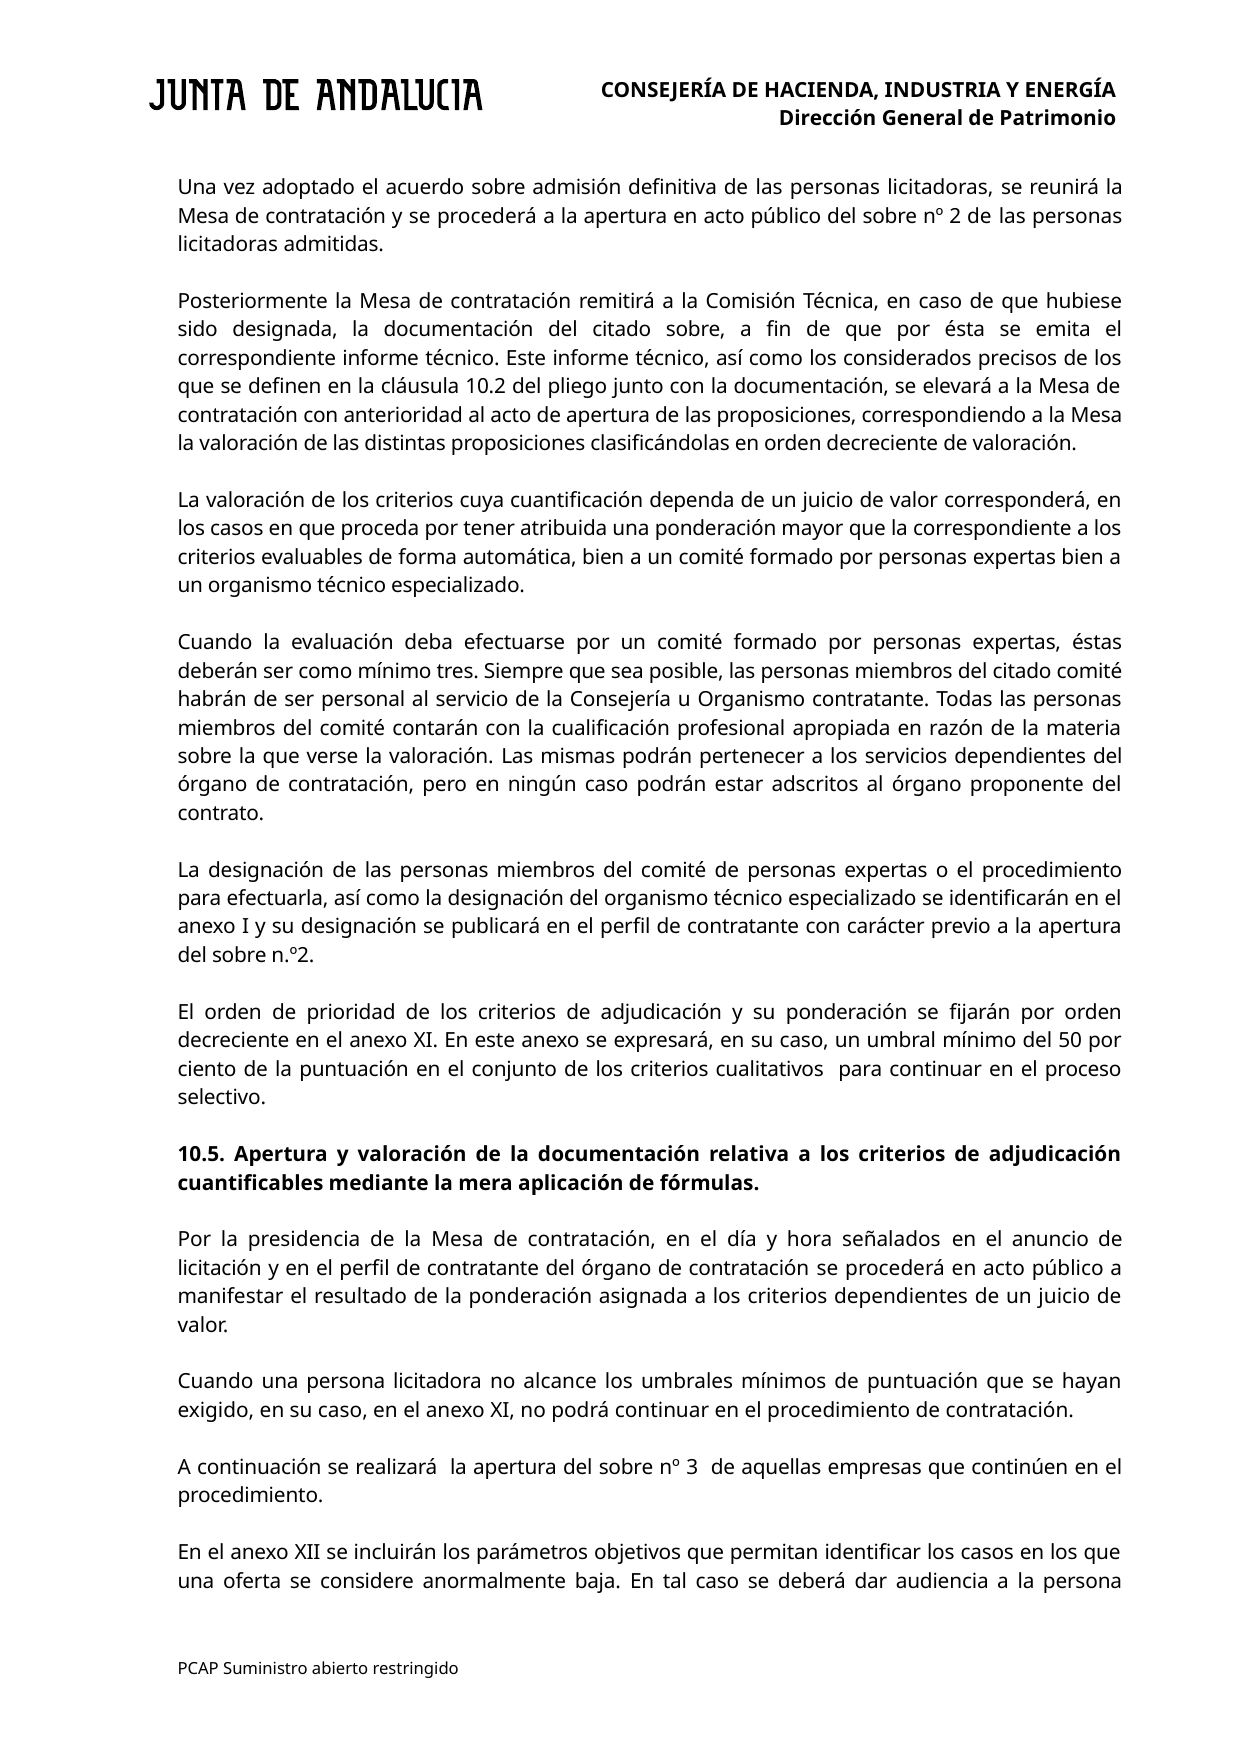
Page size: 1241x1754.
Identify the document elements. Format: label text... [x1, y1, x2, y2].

text Por la presidencia de la Mesa de contratación, en el día y hora señalados en el anuncio de licitación y en el perfil de contratante del órgano de contratación se procederá en acto público a manifestar el resultado de la ponderación asignada a los criterios dependientes de un juicio de valor. [177, 1224, 1122, 1338]
text Cuando una persona licitadora no alcance los umbrales mínimos de puntuación que se hayan exigido, en su caso, en el anexo XI, no podrá continuar en el procedimiento de contratación. [177, 1367, 1122, 1423]
text Posteriormente la Mesa de contratación remitirá a la Comisión Técnica, en caso de que hubiese sido designada, la documentación del citado sobre, a fin de que por ésta se emita el correspondiente informe técnico. Este informe técnico, así como los considerados precisos de los que se definen en la cláusula 10.2 del pliego junto con la documentación, se elevará a la Mesa de contratación con anterioridad al acto de apertura de las proposiciones, correspondiendo a la Mesa la valoración de las distintas proposiciones clasificándolas en orden decreciente de valoración. [177, 286, 1122, 457]
text En el anexo XII se incluirán los parámetros objetivos que permitan identificar los casos en los que una oferta se considere anormalmente baja. En tal caso se deberá dar audiencia a la persona [177, 1537, 1122, 1594]
text El orden de prioridad de los criterios de adjudicación y su ponderación se fijarán por orden decreciente en el anexo XI. En este anexo se expresará, en su caso, un umbral mínimo del 50 por ciento de la puntuación en el conjunto de los criterios cualitativos para continuar en el proceso selectivo. [177, 997, 1122, 1111]
text A continuación se realizará la apertura del sobre nº 3 de aquellas empresas que continúen en el procedimiento. [177, 1452, 1122, 1509]
text La designación de las personas miembros del comité de personas expertas o el procedimiento para efectuarla, así como la designación del organismo técnico especializado se identificarán en el anexo I y su designación se publicará en el perfil de contratante con carácter previo a la apertura del sobre n.º2. [177, 855, 1122, 968]
text Cuando la evaluación deba efectuarse por un comité formado por personas expertas, éstas deberán ser como mínimo tres. Siempre que sea posible, las personas miembros del citado comité habrán de ser personal al servicio de la Consejería u Organismo contratante. Todas las personas miembros del comité contarán con la cualificación profesional apropiada en razón de la materia sobre la que verse la valoración. Las mismas podrán pertenecer a los servicios dependientes del órgano de contratación, pero en ningún caso podrán estar adscritos al órgano proponente del contrato. [177, 627, 1122, 826]
text 10.5. Apertura y valoración de la documentación relativa a los criterios de adjudicación cuantificables mediante la mera aplicación de fórmulas. [177, 1139, 1122, 1196]
text Una vez adoptado el acuerdo sobre admisión definitiva de las personas licitadoras, se reunirá la Mesa de contratación y se procederá a la apertura en acto público del sobre nº 2 de las personas licitadoras admitidas. [177, 172, 1122, 258]
text La valoración de los criterios cuya cuantificación dependa de un juicio de valor corresponderá, en los casos en que proceda por tener atribuida una ponderación mayor que la correspondiente a los criterios evaluables de forma automática, bien a un comité formado por personas expertas bien a un organismo técnico especializado. [177, 485, 1122, 599]
